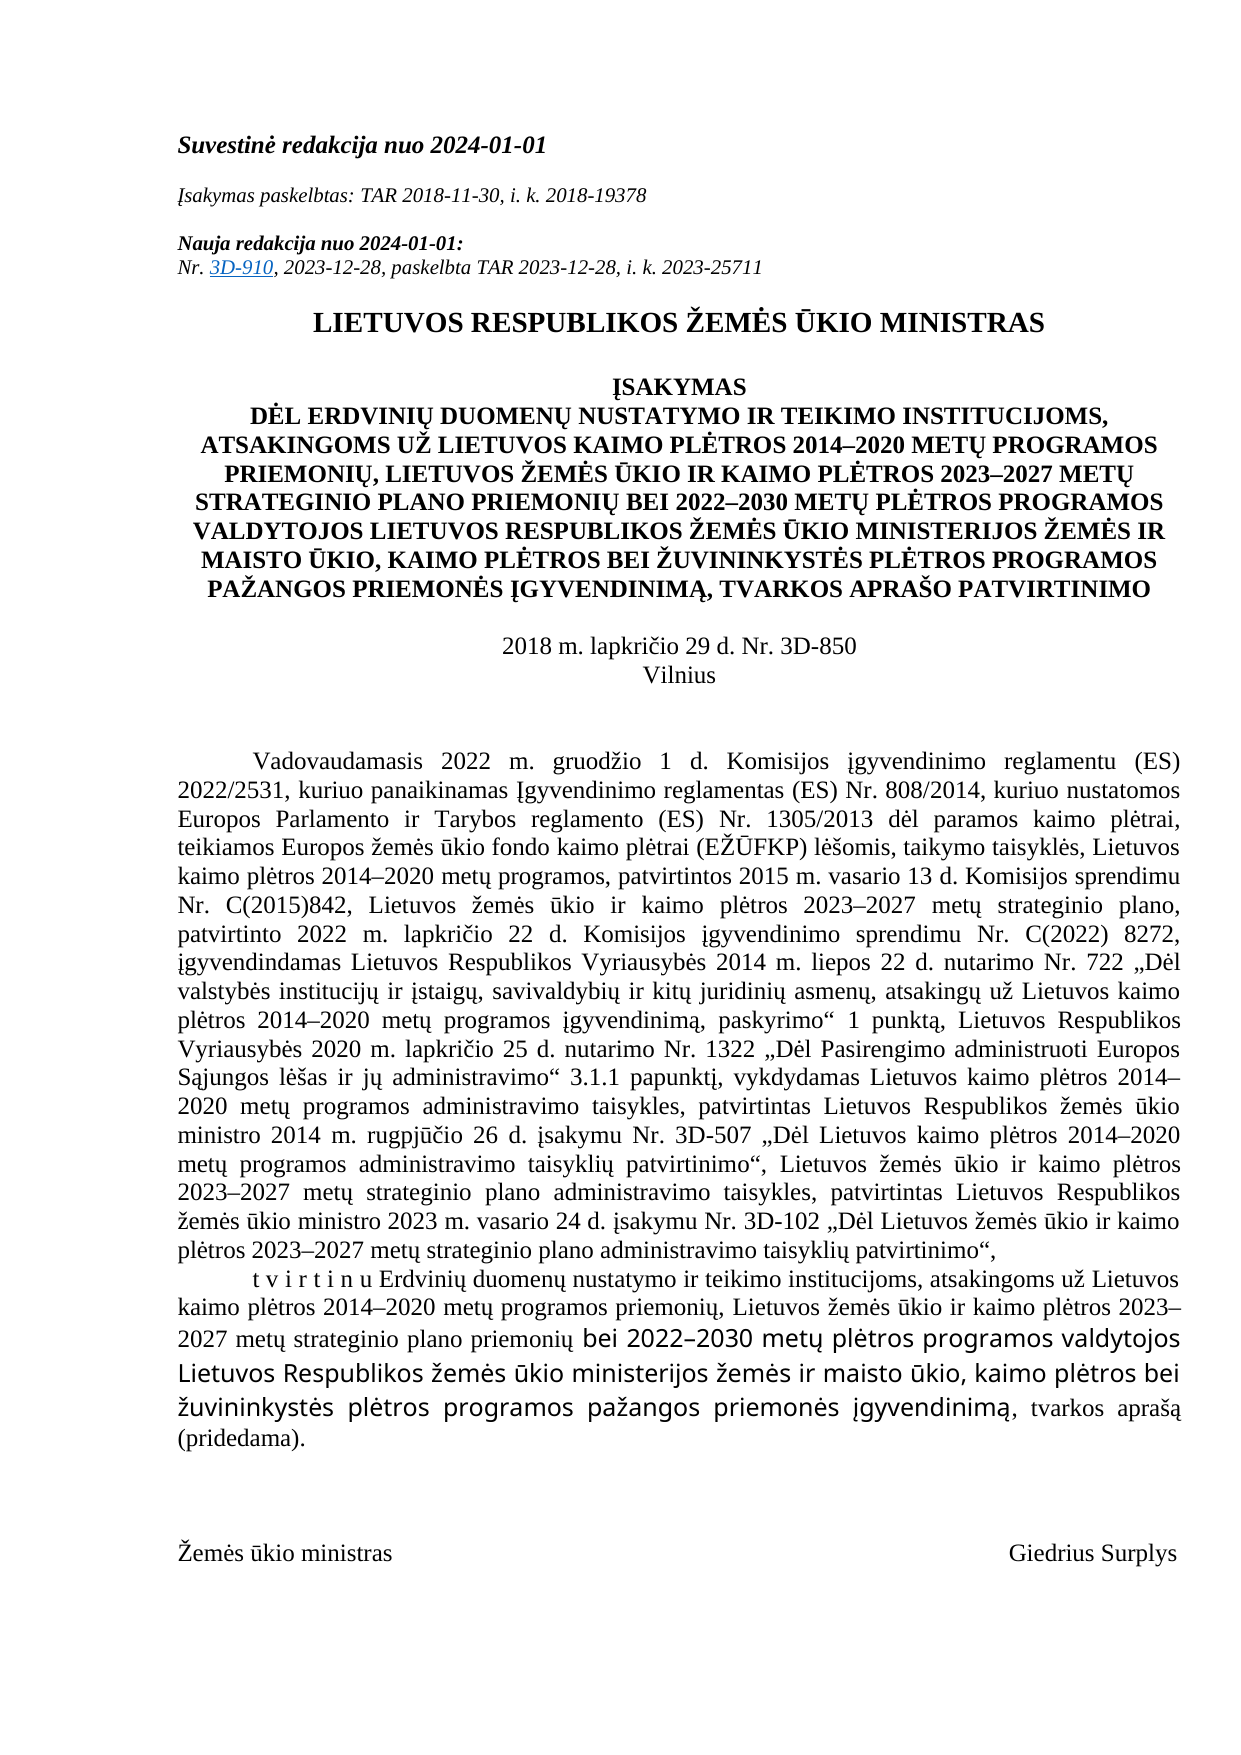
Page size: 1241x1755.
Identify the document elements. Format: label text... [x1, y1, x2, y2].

text Nr. 3D-910, 2023-12-28, paskelbta TAR 2023-12-28, i. k. 2023-25711 [177, 255, 1181, 279]
text 2018 m. lapkričio 29 d. Nr. 3D-850 [177, 631, 1181, 660]
text LIETUVOS RESPUBLIKOS ŽEMĖS ŪKIO MINISTRAS [177, 305, 1181, 339]
text Žemės ūkio ministras Giedrius Surplys [177, 1538, 1181, 1567]
text t v i r t i n u Erdvinių duomenų nustatymo ir teikimo institucijoms, atsakingoms už Lietuvos kaimo plėtros 2014–2020 metų programos priemonių, Lietuvos žemės ūkio ir kaimo plėtros 2023–2027 metų strateginio plano priemonių bei 2022–2030 metų plėtros programos valdytojos Lietuvos Respublikos žemės ūkio ministerijos žemės ir maisto ūkio, kaimo plėtros bei žuvininkystės plėtros programos pažangos priemonės įgyvendinimą, tvarkos aprašą (pridedama). [177, 1264, 1181, 1452]
text Įsakymas paskelbtas: TAR 2018-11-30, i. k. 2018-19378 [177, 183, 1181, 207]
text Suvestinė redakcija nuo 2024-01-01 [177, 130, 1181, 159]
text Nauja redakcija nuo 2024-01-01: [177, 231, 1181, 255]
text ĮSAKYMAS [177, 372, 1181, 401]
text Vilnius [177, 660, 1181, 689]
text Vadovaudamasis 2022 m. gruodžio 1 d. Komisijos įgyvendinimo reglamentu (ES) 2022/2531, kuriuo panaikinamas Įgyvendinimo reglamentas (ES) Nr. 808/2014, kuriuo nustatomos Europos Parlamento ir Tarybos reglamento (ES) Nr. 1305/2013 dėl paramos kaimo plėtrai, teikiamos Europos žemės ūkio fondo kaimo plėtrai (EŽŪFKP) lėšomis, taikymo taisyklės, Lietuvos kaimo plėtros 2014–2020 metų programos, patvirtintos 2015 m. vasario 13 d. Komisijos sprendimu Nr. C(2015)842, Lietuvos žemės ūkio ir kaimo plėtros 2023–2027 metų strateginio plano, patvirtinto 2022 m. lapkričio 22 d. Komisijos įgyvendinimo sprendimu Nr. C(2022) 8272, įgyvendindamas Lietuvos Respublikos Vyriausybės 2014 m. liepos 22 d. nutarimo Nr. 722 „Dėl valstybės institucijų ir įstaigų, savivaldybių ir kitų juridinių asmenų, atsakingų už Lietuvos kaimo plėtros 2014–2020 metų programos įgyvendinimą, paskyrimo“ 1 punktą, Lietuvos Respublikos Vyriausybės 2020 m. lapkričio 25 d. nutarimo Nr. 1322 „Dėl Pasirengimo administruoti Europos Sąjungos lėšas ir jų administravimo“ 3.1.1 papunktį, vykdydamas Lietuvos kaimo plėtros 2014–2020 metų programos administravimo taisykles, patvirtintas Lietuvos Respublikos žemės ūkio ministro 2014 m. rugpjūčio 26 d. įsakymu Nr. 3D-507 „Dėl Lietuvos kaimo plėtros 2014–2020 metų programos administravimo taisyklių patvirtinimo“, Lietuvos žemės ūkio ir kaimo plėtros 2023–2027 metų strateginio plano administravimo taisykles, patvirtintas Lietuvos Respublikos žemės ūkio ministro 2023 m. vasario 24 d. įsakymu Nr. 3D-102 „Dėl Lietuvos žemės ūkio ir kaimo plėtros 2023–2027 metų strateginio plano administravimo taisyklių patvirtinimo“, [177, 746, 1181, 1264]
text DĖL ERDVINIŲ DUOMENŲ NUSTATYMO IR tEIKIMO INSTITUCIJOMS, ATSAKINGOMS UŽ Lietuvos kaimo plėtros 2014–2020 metų programos PRIEMONIŲ, LIETUVOS ŽEMĖS ŪKIO IR KAIMO PLĖTROS 2023–2027 METŲ STRATEGINIO pLANO priemonių bei 2022–2030 METŲ PLĖTROS PROGRAMOS VALDYTOJOS LIETUVOS RESPUBLIKOS ŽEMĖS ŪKIO MINISTERIJOS ŽEMĖS IR MAISTO ŪKIO, KAIMO PLĖTROS BEI ŽUVININKYSTĖS PLĖTROS PROGRAMOS PAŽANGOS PRIEMONĖS ĮGYVENDINIMĄ, TVARKOS APRAŠO PATVIRTINIMO [177, 401, 1181, 602]
